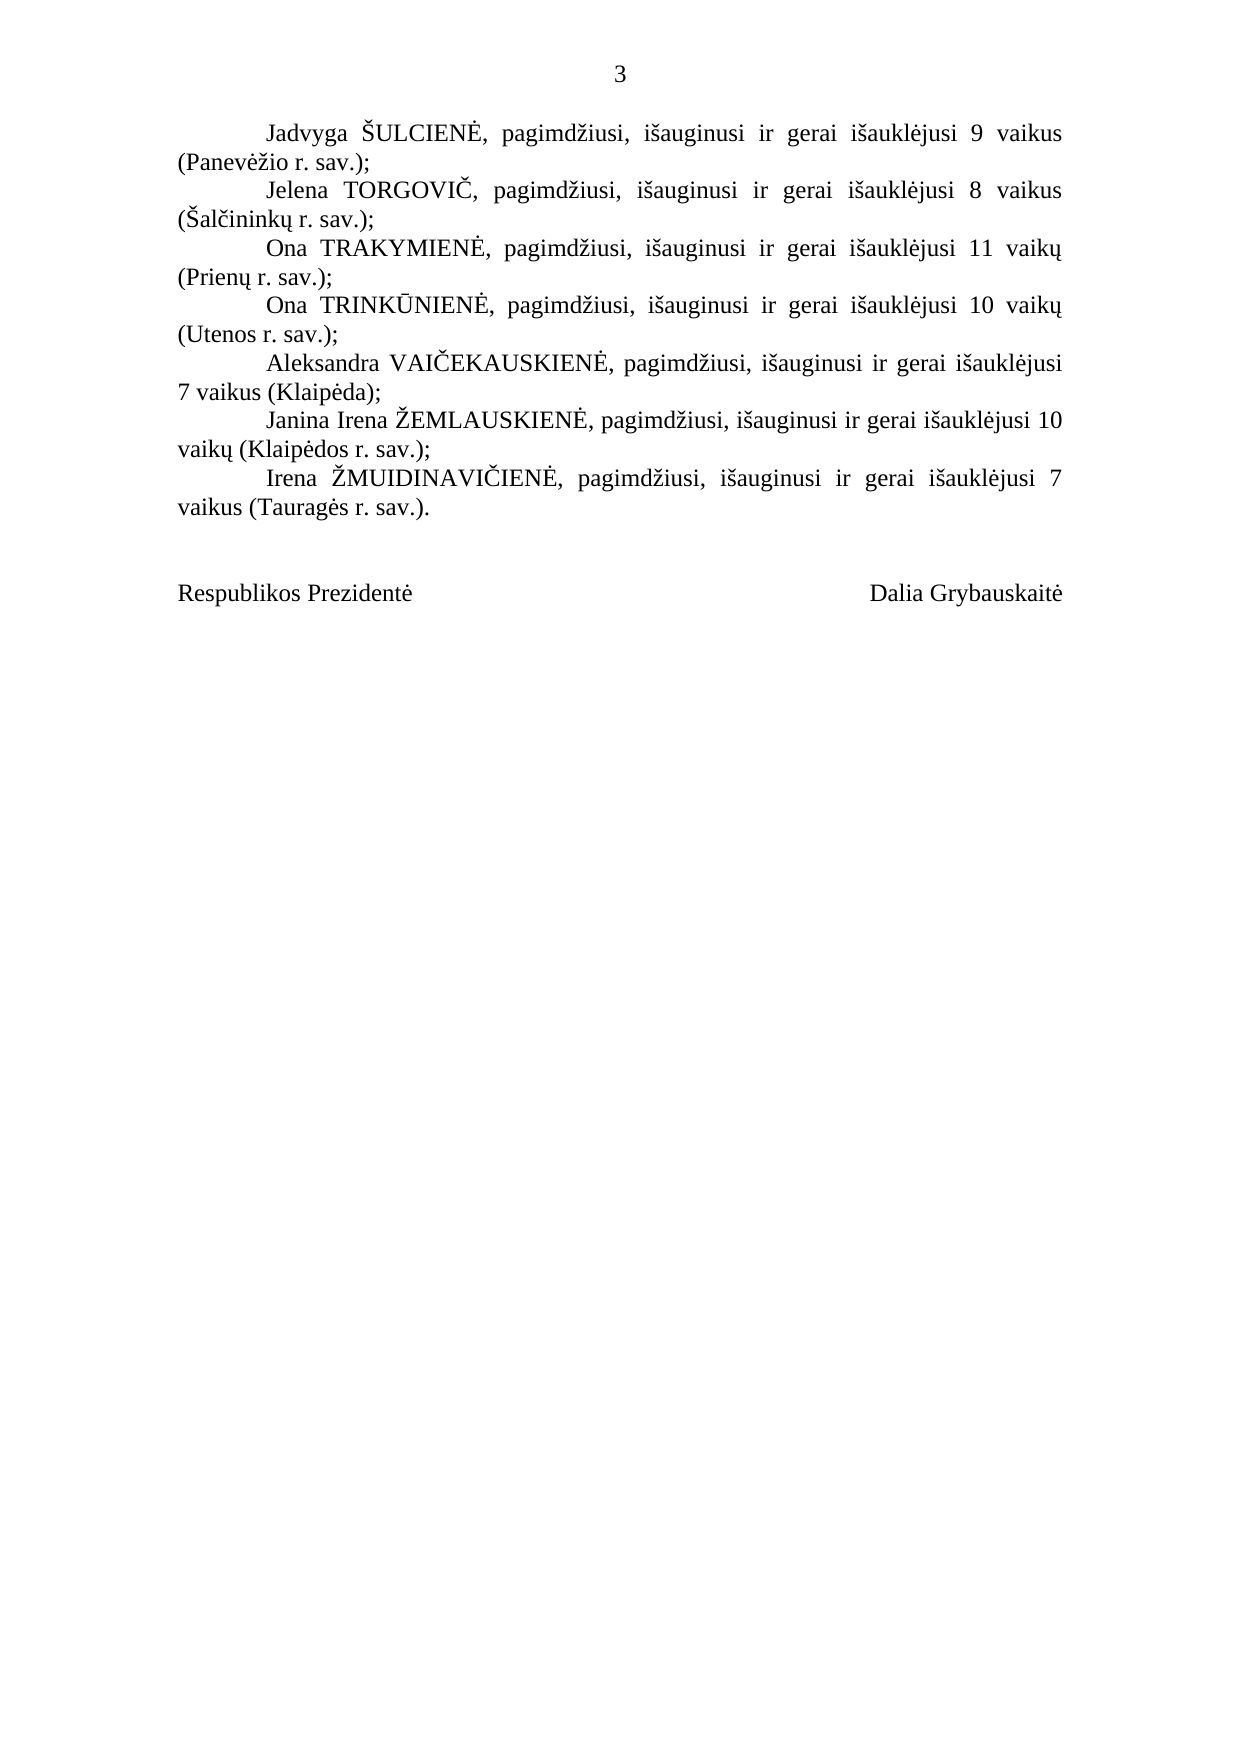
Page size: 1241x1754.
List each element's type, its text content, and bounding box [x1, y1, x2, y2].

text Jelena TORGOVIČ, pagimdžiusi, išauginusi ir gerai išauklėjusi 8 vaikus (Šalčininkų r. sav.); [177, 176, 1063, 233]
text Ona TRINKŪNIENĖ, pagimdžiusi, išauginusi ir gerai išauklėjusi 10 vaikų (Utenos r. sav.); [177, 291, 1063, 348]
text Respublikos Prezidentė Dalia Grybauskaitė [177, 578, 1063, 607]
text Jadvyga ŠULCIENĖ, pagimdžiusi, išauginusi ir gerai išauklėjusi 9 vaikus (Panevėžio r. sav.); [177, 118, 1063, 176]
text Janina Irena ŽEMLAUSKIENĖ, pagimdžiusi, išauginusi ir gerai išauklėjusi 10 vaikų (Klaipėdos r. sav.); [177, 406, 1063, 463]
text Ona TRAKYMIENĖ, pagimdžiusi, išauginusi ir gerai išauklėjusi 11 vaikų (Prienų r. sav.); [177, 233, 1063, 291]
text Irena ŽMUIDINAVIČIENĖ, pagimdžiusi, išauginusi ir gerai išauklėjusi 7 vaikus (Tauragės r. sav.). [177, 463, 1063, 521]
text Aleksandra VAIČEKAUSKIENĖ, pagimdžiusi, išauginusi ir gerai išauklėjusi 7 vaikus (Klaipėda); [177, 348, 1063, 406]
